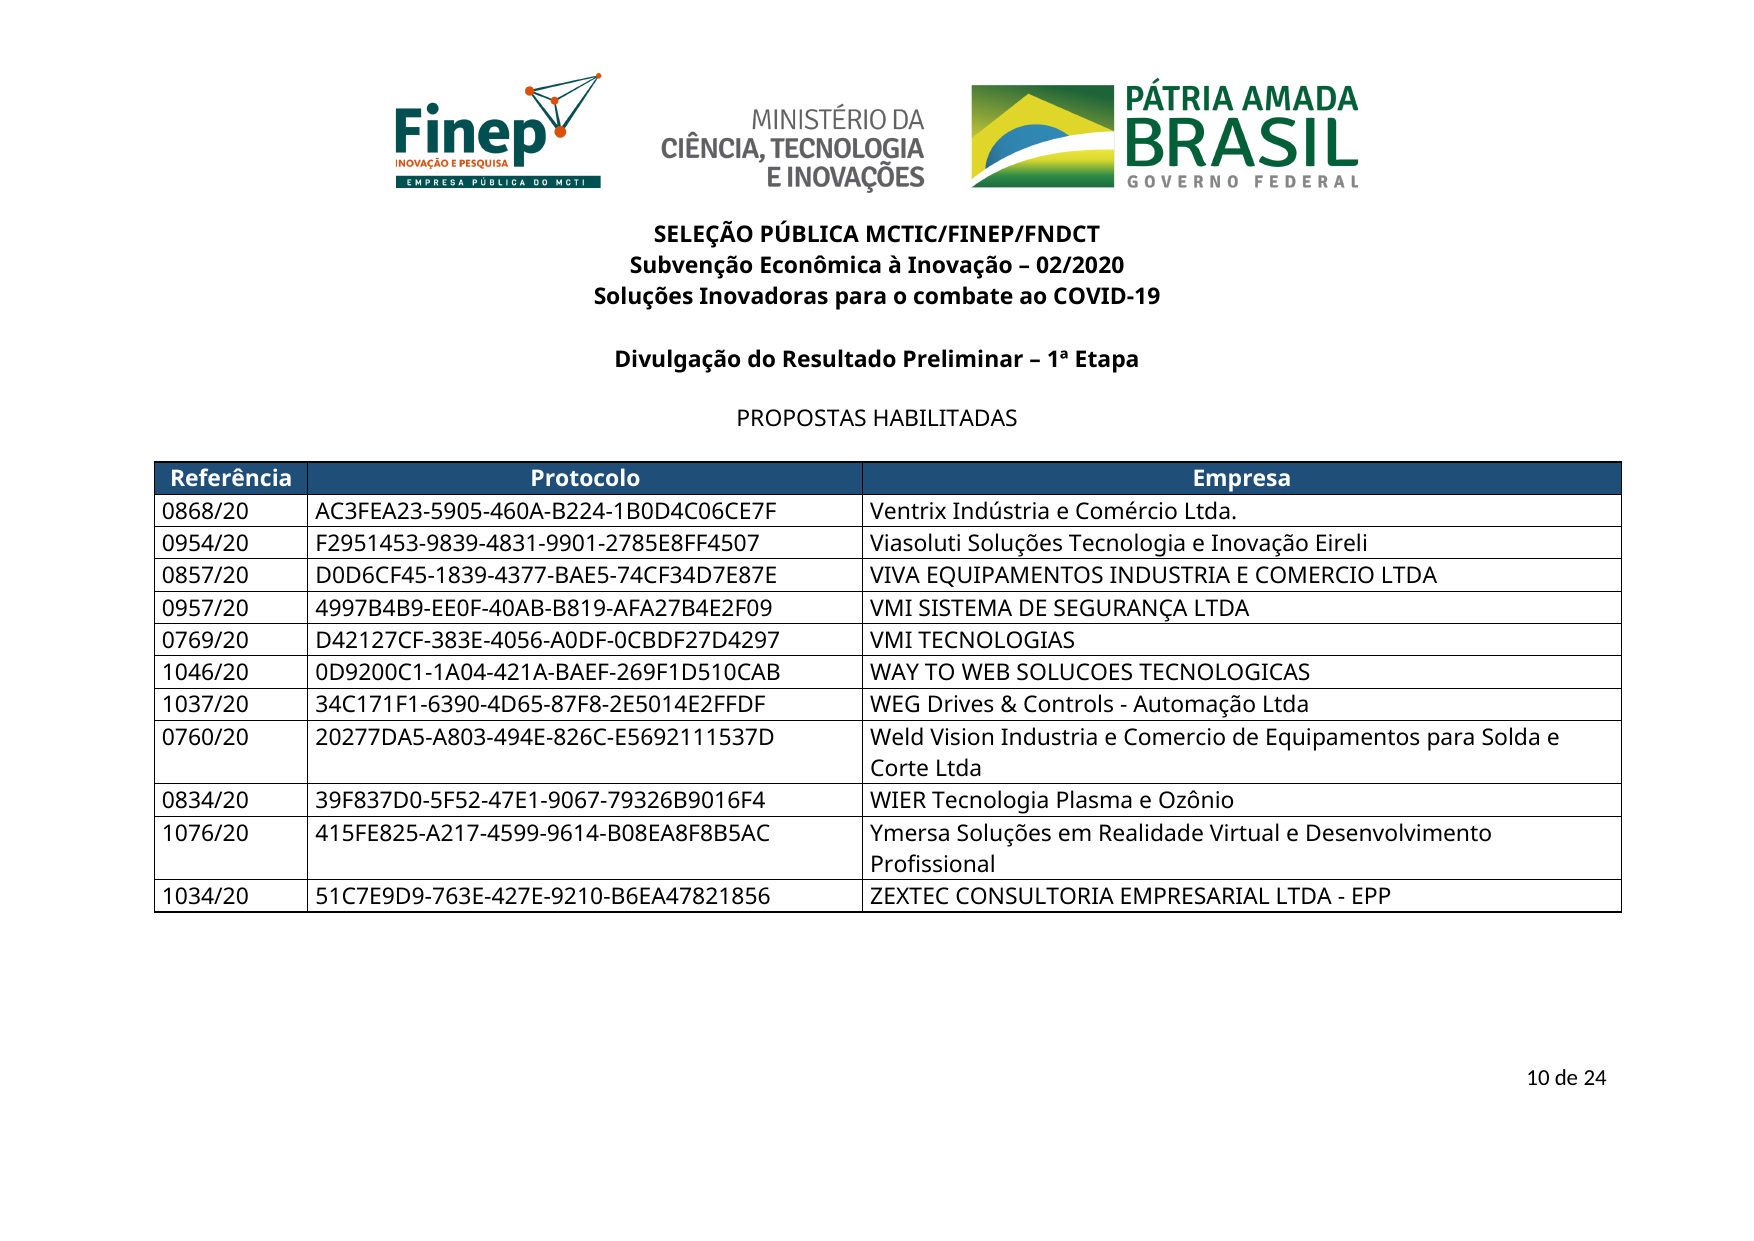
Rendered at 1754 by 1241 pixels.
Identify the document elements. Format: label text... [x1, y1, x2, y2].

table_cell 20277DA5-A803-494E-826C-E5692111537D [308, 721, 862, 783]
table_cell WAY TO WEB SOLUCOES TECNOLOGICAS [863, 656, 1621, 687]
table_cell 0760/20 [155, 721, 307, 783]
table_cell ZEXTEC CONSULTORIA EMPRESARIAL LTDA - EPP [863, 880, 1621, 911]
table_cell 1037/20 [155, 689, 307, 720]
table_cell AC3FEA23-5905-460A-B224-1B0D4C06CE7F [308, 495, 862, 526]
table_cell 0769/20 [155, 624, 307, 655]
picture [395, 73, 1359, 193]
table_cell 0868/20 [155, 495, 307, 526]
table_cell F2951453-9839-4831-9901-2785E8FF4507 [308, 527, 862, 558]
table_cell 0834/20 [155, 784, 307, 816]
table_cell VMI SISTEMA DE SEGURANÇA LTDA [863, 592, 1621, 623]
table_cell 34C171F1-6390-4D65-87F8-2E5014E2FFDF [308, 689, 862, 720]
table_header Protocolo [308, 463, 862, 494]
table_header Referência [155, 463, 307, 494]
table_cell Viasoluti Soluções Tecnologia e Inovação Eireli [863, 527, 1621, 558]
table_cell Weld Vision Industria e Comercio de Equipamentos para Solda e Corte Ltda [863, 721, 1621, 783]
table_cell VIVA EQUIPAMENTOS INDUSTRIA E COMERCIO LTDA [863, 559, 1621, 591]
table_cell Ymersa Soluções em Realidade Virtual e Desenvolvimento Profissional [863, 817, 1621, 879]
table_cell 0954/20 [155, 527, 307, 558]
table_cell 0D9200C1-1A04-421A-BAEF-269F1D510CAB [308, 656, 862, 687]
table_cell 51C7E9D9-763E-427E-9210-B6EA47821856 [308, 880, 862, 911]
table_cell 0957/20 [155, 592, 307, 623]
table_cell D0D6CF45-1839-4377-BAE5-74CF34D7E87E [308, 559, 862, 591]
table_cell D42127CF-383E-4056-A0DF-0CBDF27D4297 [308, 624, 862, 655]
table_cell Ventrix Indústria e Comércio Ltda. [863, 495, 1621, 526]
table_cell 39F837D0-5F52-47E1-9067-79326B9016F4 [308, 784, 862, 816]
table_cell VMI TECNOLOGIAS [863, 624, 1621, 655]
table_cell WEG Drives & Controls - Automação Ltda [863, 689, 1621, 720]
table_cell 1046/20 [155, 656, 307, 687]
table_cell 1034/20 [155, 880, 307, 911]
table_cell 0857/20 [155, 559, 307, 591]
table_cell 1076/20 [155, 817, 307, 879]
table_cell 415FE825-A217-4599-9614-B08EA8F8B5AC [308, 817, 862, 879]
table_cell 4997B4B9-EE0F-40AB-B819-AFA27B4E2F09 [308, 592, 862, 623]
table_cell WIER Tecnologia Plasma e Ozônio [863, 784, 1621, 816]
table_header Empresa [863, 463, 1621, 494]
